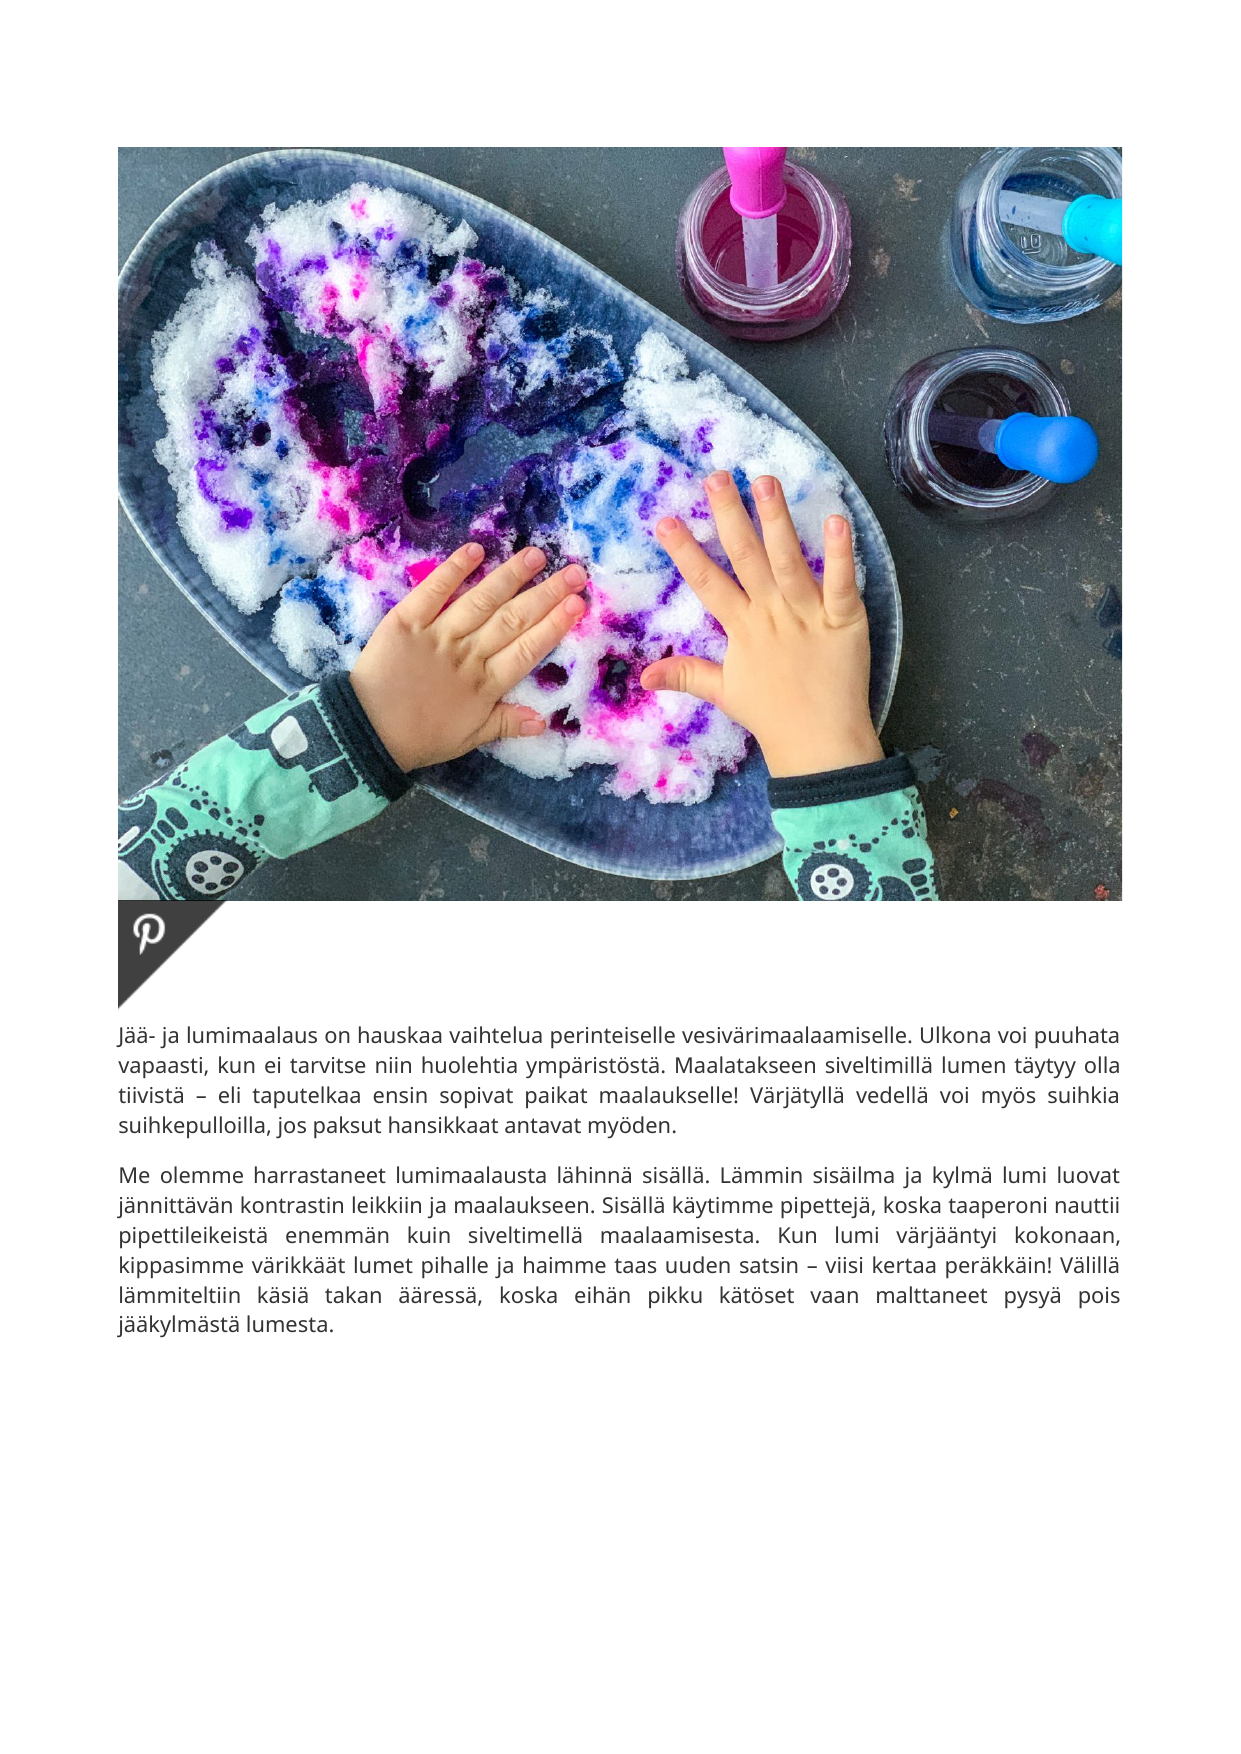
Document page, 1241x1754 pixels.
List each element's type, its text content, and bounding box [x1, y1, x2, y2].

text Jää- ja lumimaalaus on hauskaa vaihtelua perinteiselle vesivärimaalaamiselle. Ulkona voi puuhata vapaasti, kun ei tarvitse niin huolehtia ympäristöstä. Maalatakseen siveltimillä lumen täytyy olla tiivistä – eli taputelkaa ensin sopivat paikat maalaukselle! Värjätyllä vedellä voi myös suihkia suihkepulloilla, jos paksut hansikkaat antavat myöden. [118, 1020, 1122, 1139]
text Me olemme harrastaneet lumimaalausta lähinnä sisällä. Lämmin sisäilma ja kylmä lumi luovat jännittävän kontrastin leikkiin ja maalaukseen. Sisällä käytimme pipettejä, koska taaperoni nauttii pipettileikeistä enemmän kuin siveltimellä maalaamisesta. Kun lumi värjääntyi kokonaan, kippasimme värikkäät lumet pihalle ja haimme taas uuden satsin – viisi kertaa peräkkäin! Välillä lämmiteltiin käsiä takan ääressä, koska eihän pikku kätöset vaan malttaneet pysyä pois jääkylmästä lumesta. [118, 1160, 1122, 1339]
